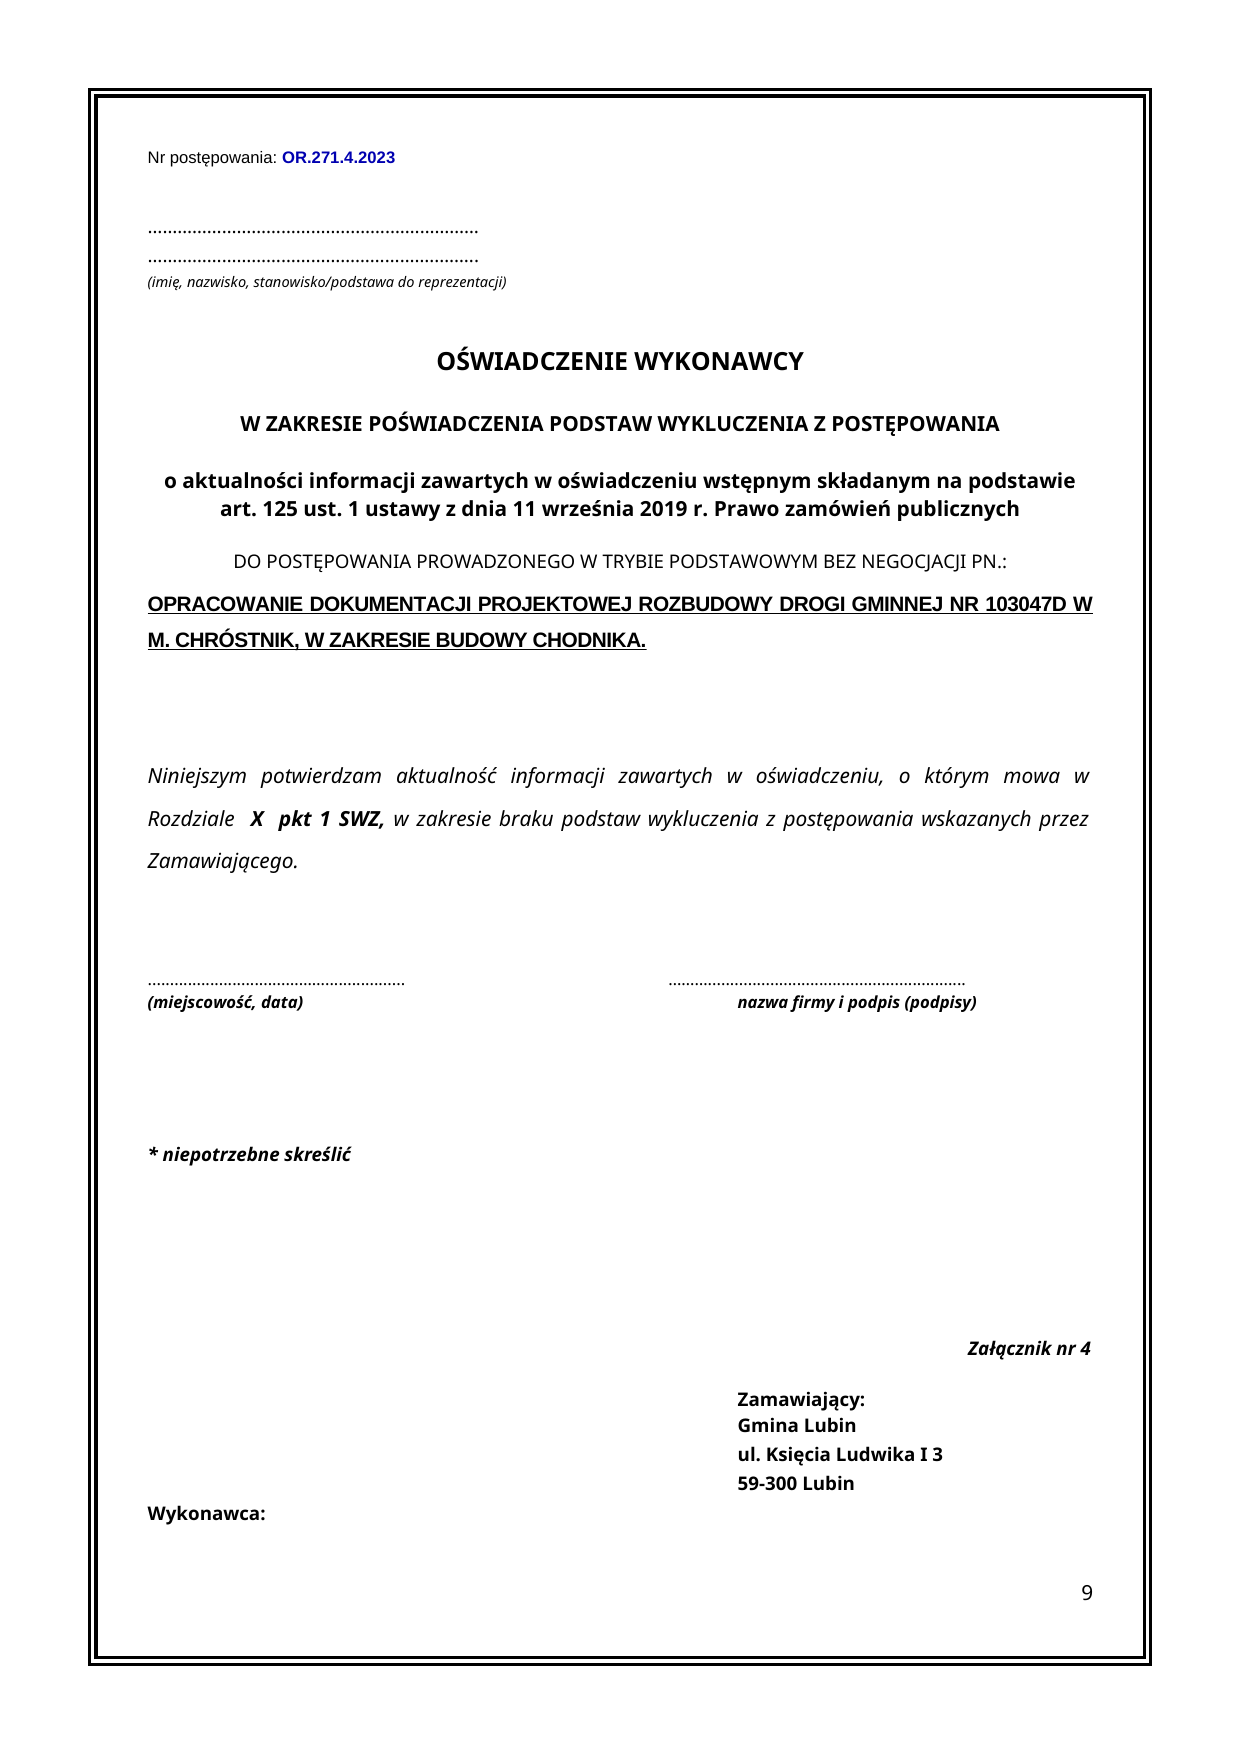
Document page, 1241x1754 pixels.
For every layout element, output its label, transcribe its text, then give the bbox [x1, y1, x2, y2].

text DO POSTĘPOWANIA PROWADZONEGO W TRYBIE PODSTAWOWYM BEZ NEGOCJACJI PN.: [147, 548, 1093, 574]
text …………………………………...…….……………… [147, 213, 1075, 238]
text Wykonawca: [147, 1500, 1093, 1526]
text Zamawiający: [147, 1360, 1093, 1412]
text * niepotrzebne skreślić [147, 1141, 1093, 1166]
text (miejscowość, data) nazwa firmy i podpis (podpisy) [147, 991, 1093, 1013]
text OŚWIADCZENIE WYKONAWCY [147, 344, 1093, 378]
text …………………………………………………..…….. [147, 242, 1075, 268]
text o aktualności informacji zawartych w oświadczeniu wstępnym składanym na podstawie art. 125 ust. 1 ustawy z dnia 11 września 2019 r. Prawo zamówień publicznych [147, 466, 1093, 523]
text Gmina Lubin [147, 1412, 1093, 1438]
text ul. Księcia Ludwika I 3 [147, 1441, 1093, 1467]
text OPRACOWANIE DOKUMENTACJI PROJEKTOWEJ ROZBUDOWY DROGI GMINNEJ NR 103047D W [147, 592, 1093, 613]
text Niniejszym potwierdzam aktualność informacji zawartych w oświadczeniu, o którym mowa w Rozdziale X pkt 1 SWZ, w zakresie braku podstaw wykluczenia z postępowania wskazanych przez Zamawiającego. [147, 761, 1093, 875]
text M. CHRÓSTNIK, W ZAKRESIE BUDOWY CHODNIKA. [147, 614, 1093, 652]
text 59-300 Lubin [147, 1471, 1093, 1496]
text W ZAKRESIE POŚWIADCZENIA PODSTAW WYKLUCZENIA Z POSTĘPOWANIA [147, 409, 1093, 438]
text ...............................……….................. ……….......................................................... [147, 968, 1093, 991]
text (imię, nazwisko, stanowisko/podstawa do reprezentacji) [147, 271, 1093, 291]
text Załącznik nr 4 [147, 1335, 1093, 1360]
